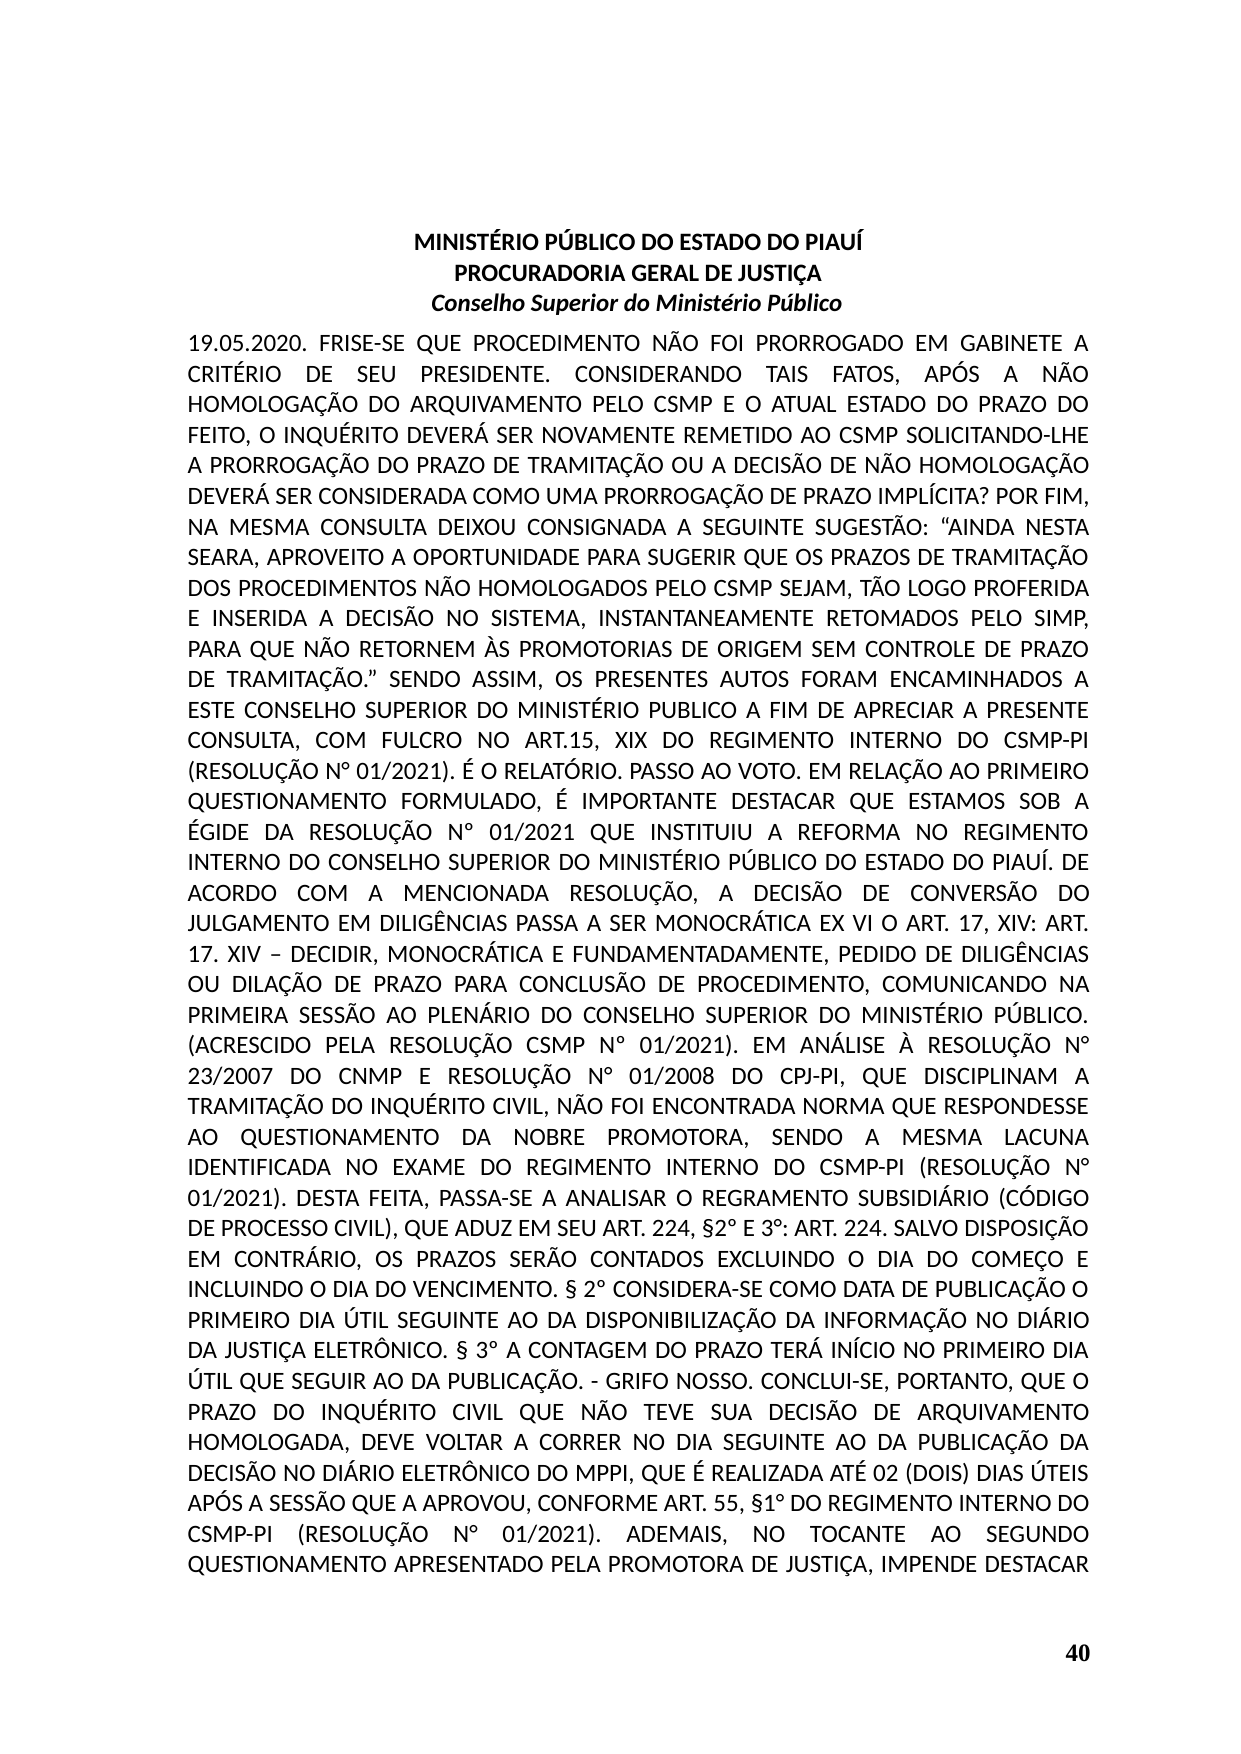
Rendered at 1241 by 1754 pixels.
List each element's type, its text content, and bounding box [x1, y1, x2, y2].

text 19.05.2020. FRISE-SE QUE PROCEDIMENTO NÃO FOI PRORROGADO EM GABINETE A CRITÉRIO DE SEU PRESIDENTE. CONSIDERANDO TAIS FATOS, APÓS A NÃO HOMOLOGAÇÃO DO ARQUIVAMENTO PELO CSMP E O ATUAL ESTADO DO PRAZO DO FEITO, O INQUÉRITO DEVERÁ SER NOVAMENTE REMETIDO AO CSMP SOLICITANDO-LHE A PRORROGAÇÃO DO PRAZO DE TRAMITAÇÃO OU A DECISÃO DE NÃO HOMOLOGAÇÃO DEVERÁ SER CONSIDERADA COMO UMA PRORROGAÇÃO DE PRAZO IMPLÍCITA? POR FIM, NA MESMA CONSULTA DEIXOU CONSIGNADA A SEGUINTE SUGESTÃO: “AINDA NESTA SEARA, APROVEITO A OPORTUNIDADE PARA SUGERIR QUE OS PRAZOS DE TRAMITAÇÃO DOS PROCEDIMENTOS NÃO HOMOLOGADOS PELO CSMP SEJAM, TÃO LOGO PROFERIDA E INSERIDA A DECISÃO NO SISTEMA, INSTANTANEAMENTE RETOMADOS PELO SIMP, PARA QUE NÃO RETORNEM ÀS PROMOTORIAS DE ORIGEM SEM CONTROLE DE PRAZO DE TRAMITAÇÃO.” SENDO ASSIM, OS PRESENTES AUTOS FORAM ENCAMINHADOS A ESTE CONSELHO SUPERIOR DO MINISTÉRIO PUBLICO A FIM DE APRECIAR A PRESENTE CONSULTA, COM FULCRO NO ART.15, XIX DO REGIMENTO INTERNO DO CSMP-PI (RESOLUÇÃO N° 01/2021). É O RELATÓRIO. PASSO AO VOTO. EM RELAÇÃO AO PRIMEIRO QUESTIONAMENTO FORMULADO, É IMPORTANTE DESTACAR QUE ESTAMOS SOB A ÉGIDE DA RESOLUÇÃO Nº 01/2021 QUE INSTITUIU A REFORMA NO REGIMENTO INTERNO DO CONSELHO SUPERIOR DO MINISTÉRIO PÚBLICO DO ESTADO DO PIAUÍ. DE ACORDO COM A MENCIONADA RESOLUÇÃO, A DECISÃO DE CONVERSÃO DO JULGAMENTO EM DILIGÊNCIAS PASSA A SER MONOCRÁTICA EX VI O ART. 17, XIV: ART. 17. XIV – DECIDIR, MONOCRÁTICA E FUNDAMENTADAMENTE, PEDIDO DE DILIGÊNCIAS OU DILAÇÃO DE PRAZO PARA CONCLUSÃO DE PROCEDIMENTO, COMUNICANDO NA PRIMEIRA SESSÃO AO PLENÁRIO DO CONSELHO SUPERIOR DO MINISTÉRIO PÚBLICO. (ACRESCIDO PELA RESOLUÇÃO CSMP Nº 01/2021). EM ANÁLISE À RESOLUÇÃO N° 23/2007 DO CNMP E RESOLUÇÃO N° 01/2008 DO CPJ-PI, QUE DISCIPLINAM A TRAMITAÇÃO DO INQUÉRITO CIVIL, NÃO FOI ENCONTRADA NORMA QUE RESPONDESSE AO QUESTIONAMENTO DA NOBRE PROMOTORA, SENDO A MESMA LACUNA IDENTIFICADA NO EXAME DO REGIMENTO INTERNO DO CSMP-PI (RESOLUÇÃO N° 01/2021). DESTA FEITA, PASSA-SE A ANALISAR O REGRAMENTO SUBSIDIÁRIO (CÓDIGO DE PROCESSO CIVIL), QUE ADUZ EM SEU ART. 224, §2º E 3°: ART. 224. SALVO DISPOSIÇÃO EM CONTRÁRIO, OS PRAZOS SERÃO CONTADOS EXCLUINDO O DIA DO COMEÇO E INCLUINDO O DIA DO VENCIMENTO. § 2º CONSIDERA-SE COMO DATA DE PUBLICAÇÃO O PRIMEIRO DIA ÚTIL SEGUINTE AO DA DISPONIBILIZAÇÃO DA INFORMAÇÃO NO DIÁRIO DA JUSTIÇA ELETRÔNICO. § 3º A CONTAGEM DO PRAZO TERÁ INÍCIO NO PRIMEIRO DIA ÚTIL QUE SEGUIR AO DA PUBLICAÇÃO. - GRIFO NOSSO. CONCLUI-SE, PORTANTO, QUE O PRAZO DO INQUÉRITO CIVIL QUE NÃO TEVE SUA DECISÃO DE ARQUIVAMENTO HOMOLOGADA, DEVE VOLTAR A CORRER NO DIA SEGUINTE AO DA PUBLICAÇÃO DA DECISÃO NO DIÁRIO ELETRÔNICO DO MPPI, QUE É REALIZADA ATÉ 02 (DOIS) DIAS ÚTEIS APÓS A SESSÃO QUE A APROVOU, CONFORME ART. 55, §1° DO REGIMENTO INTERNO DO CSMP-PI (RESOLUÇÃO N° 01/2021). ADEMAIS, NO TOCANTE AO SEGUNDO QUESTIONAMENTO APRESENTADO PELA PROMOTORA DE JUSTIÇA, IMPENDE DESTACAR [187, 327, 1090, 1579]
